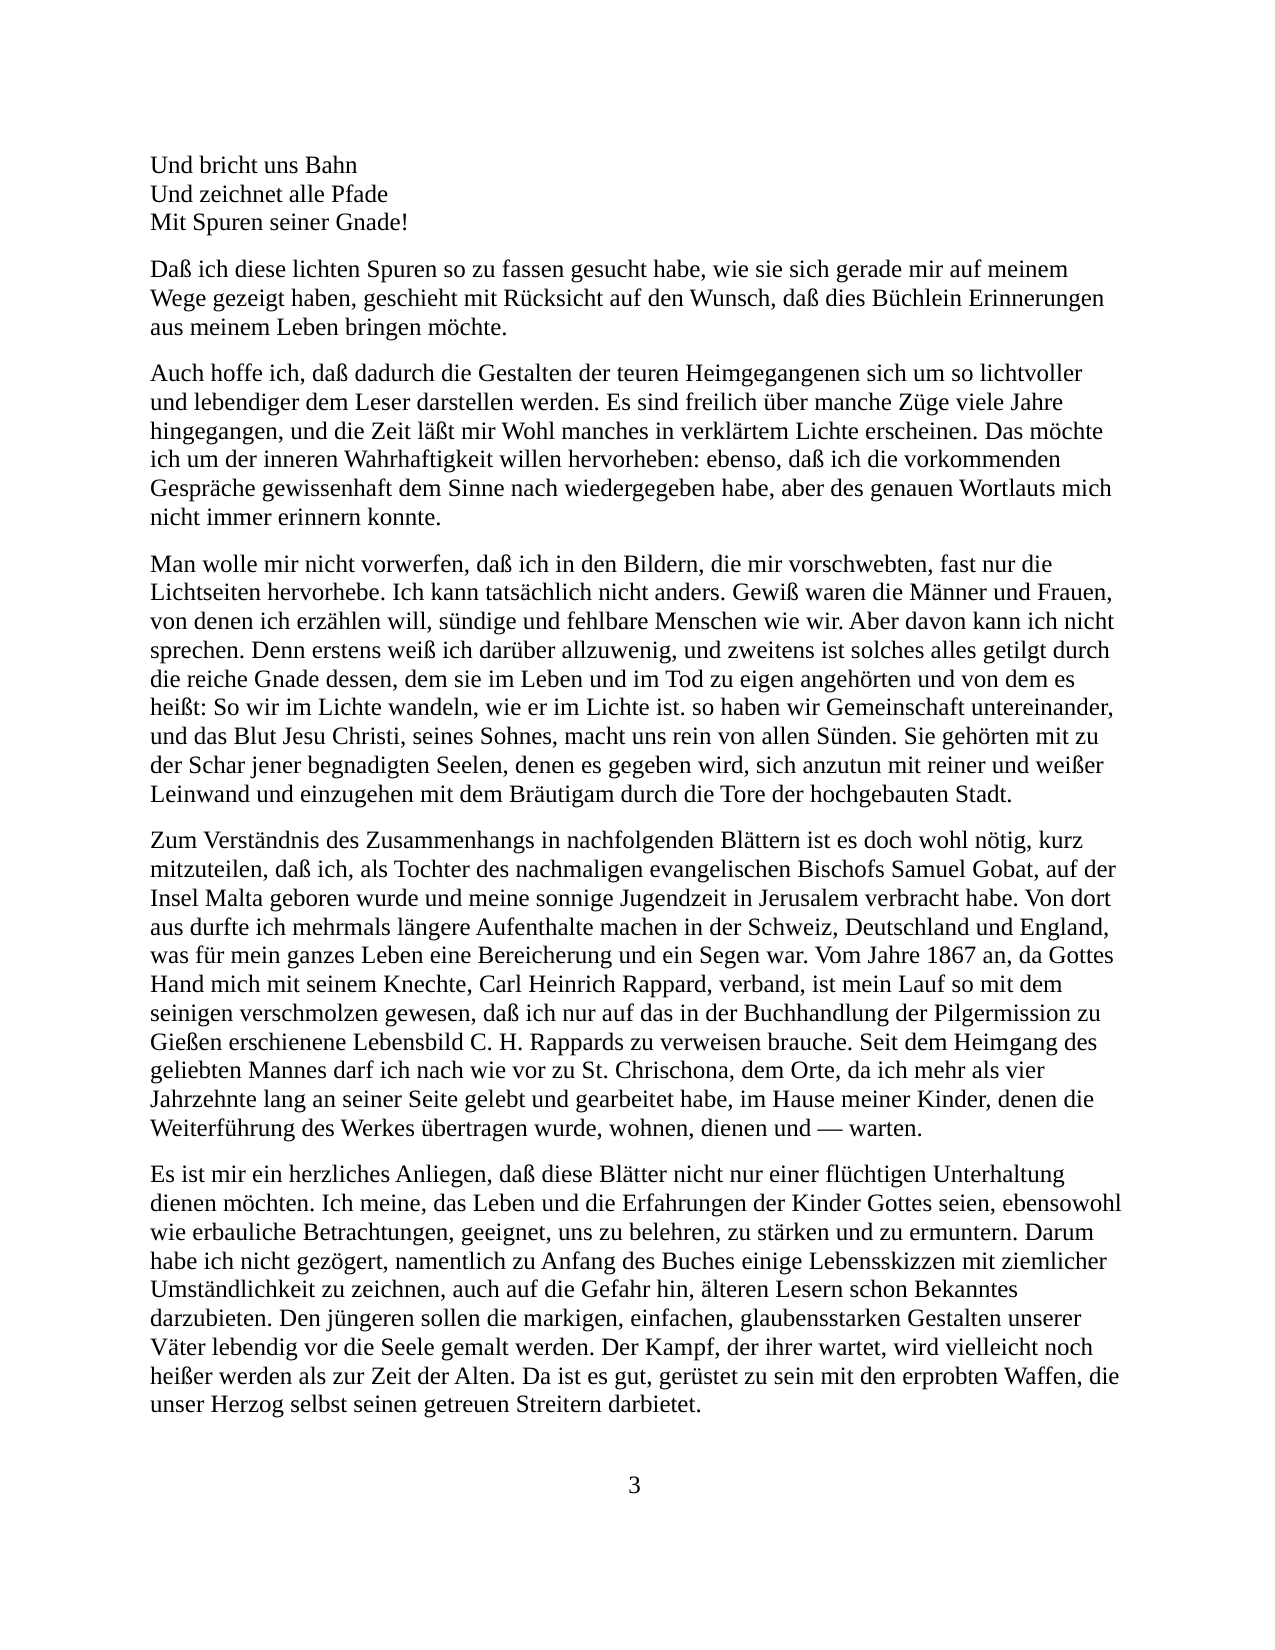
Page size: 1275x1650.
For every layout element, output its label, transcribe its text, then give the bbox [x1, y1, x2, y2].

text Zum Verständnis des Zusammenhangs in nachfolgenden Blättern ist es doch wohl nötig, kurz mitzuteilen, daß ich, als Tochter des nachmaligen evangelischen Bischofs Samuel Gobat, auf der Insel Malta geboren wurde und meine sonnige Jugendzeit in Jerusalem verbracht habe. Von dort aus durfte ich mehrmals längere Aufenthalte machen in der Schweiz, Deutschland und England, was für mein ganzes Leben eine Bereicherung und ein Segen war. Vom Jahre 1867 an, da Gottes Hand mich mit seinem Knechte, Carl Heinrich Rappard, verband, ist mein Lauf so mit dem seinigen verschmolzen gewesen, daß ich nur auf das in der Buchhandlung der Pilgermission zu Gießen erschienene Lebensbild C. H. Rappards zu verweisen brauche. Seit dem Heimgang des geliebten Mannes darf ich nach wie vor zu St. Chrischona, dem Orte, da ich mehr als vier Jahrzehnte lang an seiner Seite gelebt und gearbeitet habe, im Hause meiner Kinder, denen die Weiterführung des Werkes übertragen wurde, wohnen, dienen und — warten. [150, 825, 1125, 1142]
text Daß ich diese lichten Spuren so zu fassen gesucht habe, wie sie sich gerade mir auf meinem Wege gezeigt haben, geschieht mit Rücksicht auf den Wunsch, daß dies Büchlein Erinnerungen aus meinem Leben bringen möchte. [150, 254, 1125, 340]
text Es ist mir ein herzliches Anliegen, daß diese Blätter nicht nur einer flüchtigen Unterhaltung dienen möchten. Ich meine, das Leben und die Erfahrungen der Kinder Gottes seien, ebensowohl wie erbauliche Betrachtungen, geeignet, uns zu belehren, zu stärken und zu ermuntern. Darum habe ich nicht gezögert, namentlich zu Anfang des Buches einige Lebensskizzen mit ziemlicher Umständlichkeit zu zeichnen, auch auf die Gefahr hin, älteren Lesern schon Bekanntes darzubieten. Den jüngeren sollen die markigen, einfachen, glaubensstarken Gestalten unserer Väter lebendig vor die Seele gemalt werden. Der Kampf, der ihrer wartet, wird vielleicht noch heißer werden als zur Zeit der Alten. Da ist es gut, gerüstet zu sein mit den erprobten Waffen, die unser Herzog selbst seinen getreuen Streitern darbietet. [150, 1159, 1125, 1418]
text Und bricht uns Bahn Und zeichnet alle Pfade Mit Spuren seiner Gnade! [150, 150, 1125, 236]
text Auch hoffe ich, daß dadurch die Gestalten der teuren Heimgegangenen sich um so lichtvoller und lebendiger dem Leser darstellen werden. Es sind freilich über manche Züge viele Jahre hingegangen, und die Zeit läßt mir Wohl manches in verklärtem Lichte erscheinen. Das möchte ich um der inneren Wahrhaftigkeit willen hervorheben: ebenso, daß ich die vorkommenden Gespräche gewissenhaft dem Sinne nach wiedergegeben habe, aber des genauen Wortlauts mich nicht immer erinnern konnte. [150, 358, 1125, 531]
text Man wolle mir nicht vorwerfen, daß ich in den Bildern, die mir vorschwebten, fast nur die Lichtseiten hervorhebe. Ich kann tatsächlich nicht anders. Gewiß waren die Männer und Frauen, von denen ich erzählen will, sündige und fehlbare Menschen wie wir. Aber davon kann ich nicht sprechen. Denn erstens weiß ich darüber allzuwenig, und zweitens ist solches alles getilgt durch die reiche Gnade dessen, dem sie im Leben und im Tod zu eigen angehörten und von dem es heißt: So wir im Lichte wandeln, wie er im Lichte ist. so haben wir Gemeinschaft untereinander, und das Blut Jesu Christi, seines Sohnes, macht uns rein von allen Sünden. Sie gehörten mit zu der Schar jener begnadigten Seelen, denen es gegeben wird, sich anzutun mit reiner und weißer Leinwand und einzugehen mit dem Bräutigam durch die Tore der hochgebauten Stadt. [150, 549, 1125, 807]
